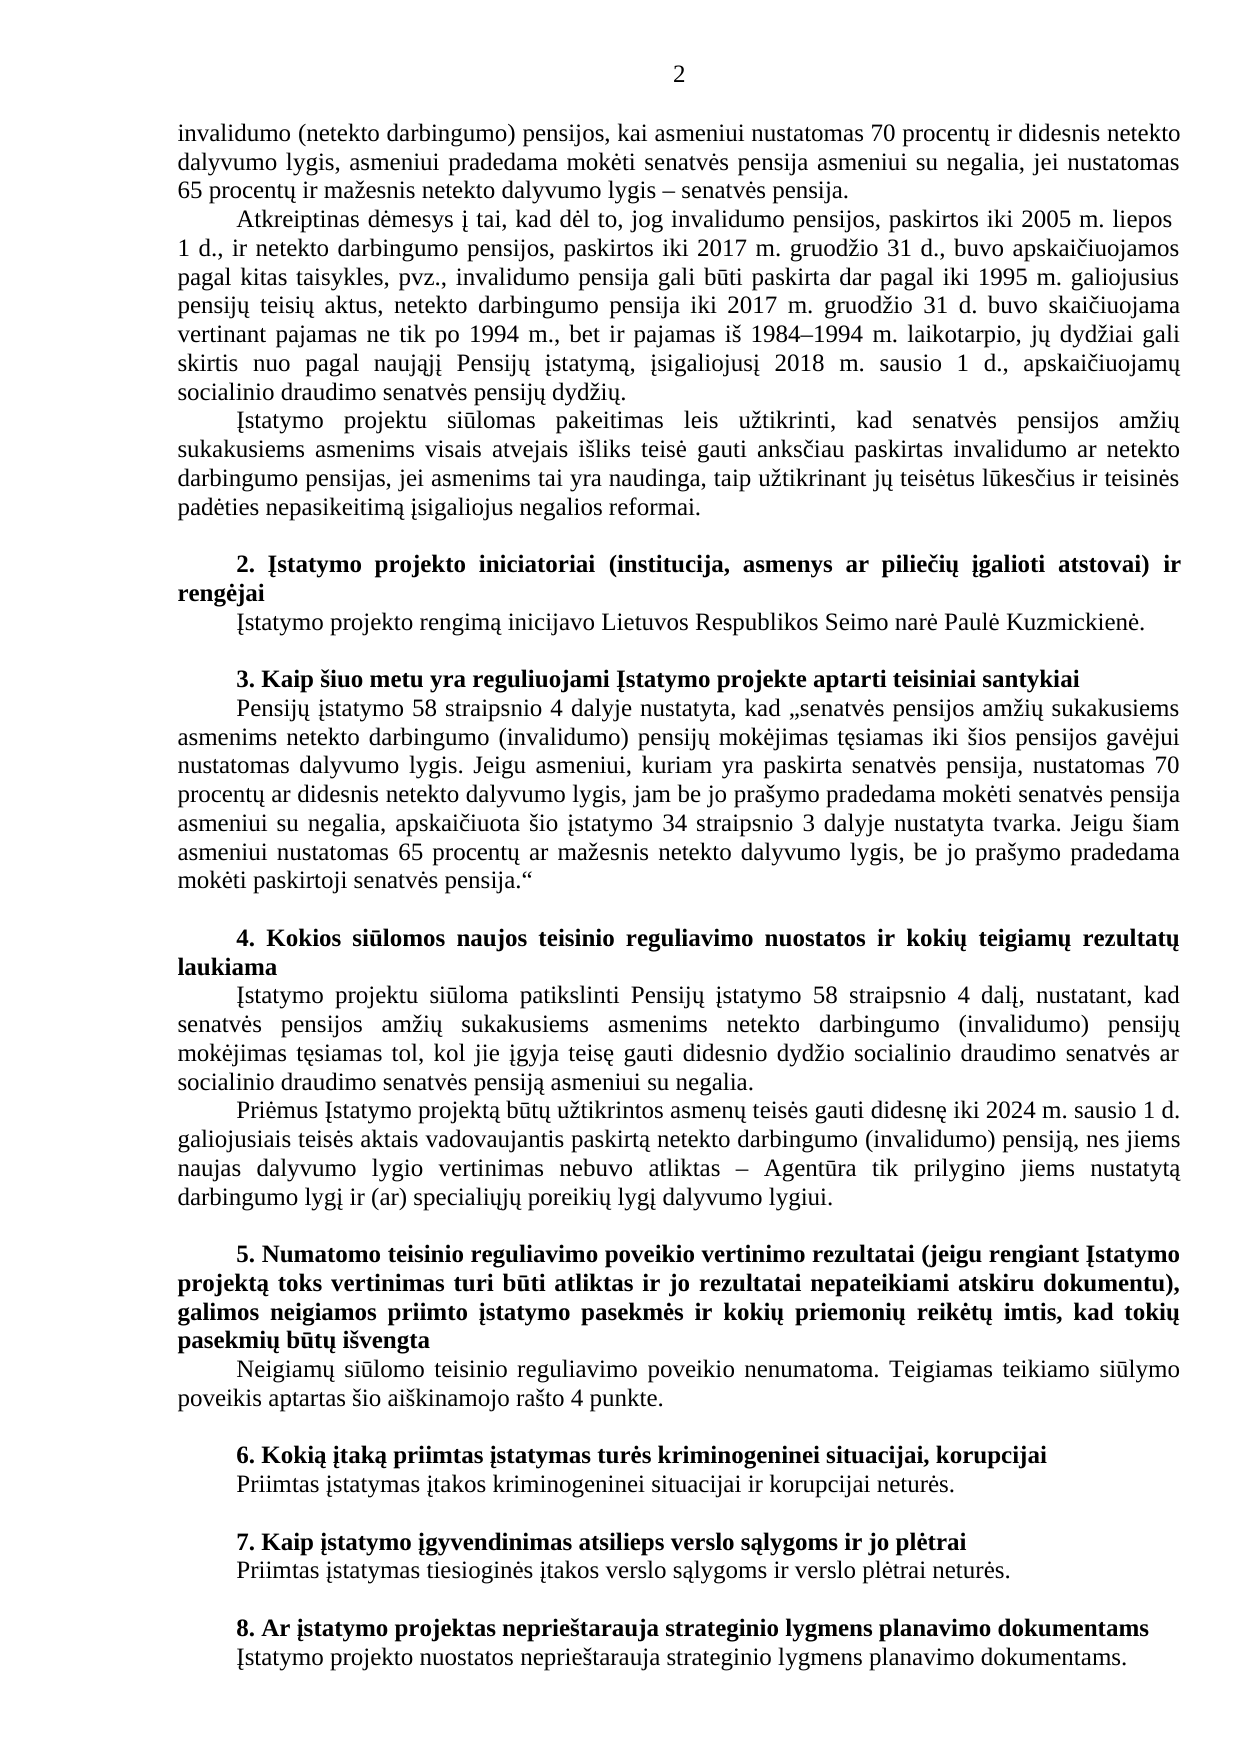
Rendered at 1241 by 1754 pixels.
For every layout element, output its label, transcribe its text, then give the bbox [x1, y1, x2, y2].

text Įstatymo projekto rengimą inicijavo Lietuvos Respublikos Seimo narė Paulė Kuzmickienė. [177, 607, 1181, 636]
text 6. Kokią įtaką priimtas įstatymas turės kriminogeninei situacijai, korupcijai [177, 1441, 1181, 1469]
text Priėmus Įstatymo projektą būtų užtikrintos asmenų teisės gauti didesnę iki 2024 m. sausio 1 d. galiojusiais teisės aktais vadovaujantis paskirtą netekto darbingumo (invalidumo) pensiją, nes jiems naujas dalyvumo lygio vertinimas nebuvo atliktas – Agentūra tik prilygino jiems nustatytą darbingumo lygį ir (ar) specialiųjų poreikių lygį dalyvumo lygiui. [177, 1096, 1181, 1211]
text Neigiamų siūlomo teisinio reguliavimo poveikio nenumatoma. Teigiamas teikiamo siūlymo poveikis aptartas šio aiškinamojo rašto 4 punkte. [177, 1354, 1181, 1412]
text 3. Kaip šiuo metu yra reguliuojami Įstatymo projekte aptarti teisiniai santykiai [177, 664, 1181, 693]
text Priimtas įstatymas įtakos kriminogeninei situacijai ir korupcijai neturės. [177, 1469, 1181, 1498]
text Atkreiptinas dėmesys į tai, kad dėl to, jog invalidumo pensijos, paskirtos iki 2005 m. liepos 1 d., ir netekto darbingumo pensijos, paskirtos iki 2017 m. gruodžio 31 d., buvo apskaičiuojamos pagal kitas taisykles, pvz., invalidumo pensija gali būti paskirta dar pagal iki 1995 m. galiojusius pensijų teisių aktus, netekto darbingumo pensija iki 2017 m. gruodžio 31 d. buvo skaičiuojama vertinant pajamas ne tik po 1994 m., bet ir pajamas iš 1984–1994 m. laikotarpio, jų dydžiai gali skirtis nuo pagal naująjį Pensijų įstatymą, įsigaliojusį 2018 m. sausio 1 d., apskaičiuojamų socialinio draudimo senatvės pensijų dydžių. [177, 204, 1181, 406]
text Įstatymo projekto nuostatos neprieštarauja strateginio lygmens planavimo dokumentams. [177, 1642, 1181, 1671]
text Įstatymo projektu siūlomas pakeitimas leis užtikrinti, kad senatvės pensijos amžių sukakusiems asmenims visais atvejais išliks teisė gauti anksčiau paskirtas invalidumo ar netekto darbingumo pensijas, jei asmenims tai yra naudinga, taip užtikrinant jų teisėtus lūkesčius ir teisinės padėties nepasikeitimą įsigaliojus negalios reformai. [177, 406, 1181, 521]
text 8. Ar įstatymo projektas neprieštarauja strateginio lygmens planavimo dokumentams [177, 1613, 1181, 1642]
text 7. Kaip įstatymo įgyvendinimas atsilieps verslo sąlygoms ir jo plėtrai [177, 1527, 1181, 1556]
text 4. Kokios siūlomos naujos teisinio reguliavimo nuostatos ir kokių teigiamų rezultatų laukiama [177, 923, 1181, 981]
text invalidumo (netekto darbingumo) pensijos, kai asmeniui nustatomas 70 procentų ir didesnis netekto dalyvumo lygis, asmeniui pradedama mokėti senatvės pensija asmeniui su negalia, jei nustatomas 65 procentų ir mažesnis netekto dalyvumo lygis – senatvės pensija. [177, 118, 1181, 204]
text Pensijų įstatymo 58 straipsnio 4 dalyje nustatyta, kad „senatvės pensijos amžių sukakusiems asmenims netekto darbingumo (invalidumo) pensijų mokėjimas tęsiamas iki šios pensijos gavėjui nustatomas dalyvumo lygis. Jeigu asmeniui, kuriam yra paskirta senatvės pensija, nustatomas 70 procentų ar didesnis netekto dalyvumo lygis, jam be jo prašymo pradedama mokėti senatvės pensija asmeniui su negalia, apskaičiuota šio įstatymo 34 straipsnio 3 dalyje nustatyta tvarka. Jeigu šiam asmeniui nustatomas 65 procentų ar mažesnis netekto dalyvumo lygis, be jo prašymo pradedama mokėti paskirtoji senatvės pensija.“ [177, 693, 1181, 894]
text 2. Įstatymo projekto iniciatoriai (institucija, asmenys ar piliečių įgalioti atstovai) ir rengėjai [177, 549, 1181, 607]
text 5. Numatomo teisinio reguliavimo poveikio vertinimo rezultatai (jeigu rengiant Įstatymo projektą toks vertinimas turi būti atliktas ir jo rezultatai nepateikiami atskiru dokumentu), galimos neigiamos priimto įstatymo pasekmės ir kokių priemonių reikėtų imtis, kad tokių pasekmių būtų išvengta [177, 1239, 1181, 1354]
text Priimtas įstatymas tiesioginės įtakos verslo sąlygoms ir verslo plėtrai neturės. [177, 1556, 1181, 1584]
text Įstatymo projektu siūloma patikslinti Pensijų įstatymo 58 straipsnio 4 dalį, nustatant, kad senatvės pensijos amžių sukakusiems asmenims netekto darbingumo (invalidumo) pensijų mokėjimas tęsiamas tol, kol jie įgyja teisę gauti didesnio dydžio socialinio draudimo senatvės ar socialinio draudimo senatvės pensiją asmeniui su negalia. [177, 981, 1181, 1096]
